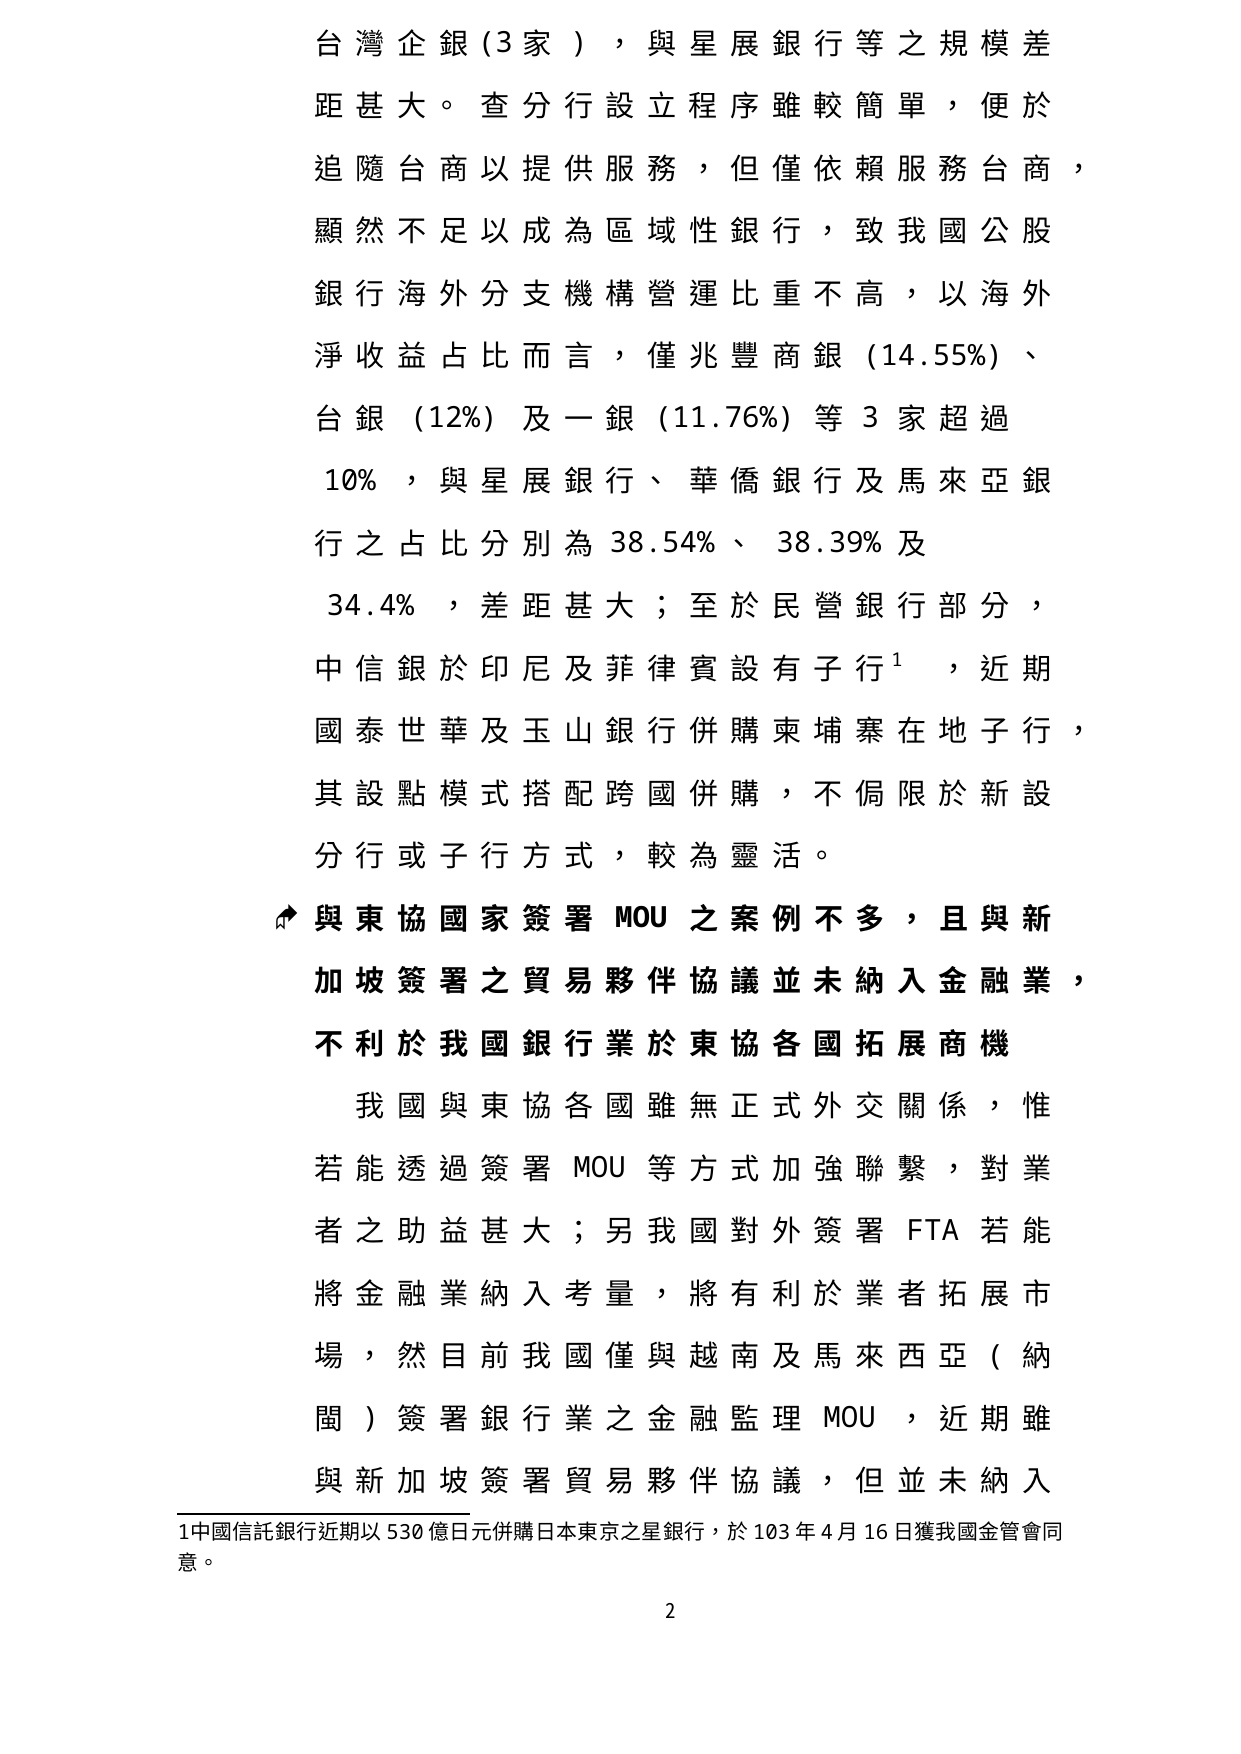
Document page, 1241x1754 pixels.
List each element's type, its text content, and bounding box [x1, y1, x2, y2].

text 我國與東協各國雖無正式外交關係，惟若能透過簽署MOU等方式加強聯繫，對業者之助益甚大；另我國對外簽署FTA若能將金融業納入考量，將有利於業者拓展市場，然目前我國僅與越南及馬來西亞(納閩)簽署銀行業之金融監理MOU，近期雖與新加坡簽署貿易夥伴協議，但並未納入 [271, 1062, 1058, 1500]
text 子行可辦理消金業務以完善服務客戶，有利於當地建立一定規模之服務網，並與當地銀行及其他外資銀行建立既競爭且合作之良好關係，如星展銀行於香港、中國大陸、台灣、印尼及印度設有子行，其他則選定有業務發展潛力之國家設立分行連結，亞洲海外據點計194家；華僑銀行則於中國大陸、印尼及馬來西亞設有子行，亞洲海外據點則高達485家。反觀我國公股銀行於東南亞據點除兆豐商銀於泰國設有子行(4家分行，早期中銀時期設立)、亞洲海外據點共19家外，其他銀行多以分行為主，如一銀(11家)、華銀(8家)、合庫(7家)、彰銀(5家)、台銀(4家)及台灣企銀(3家)，與星展銀行等之規模差距甚大。查分行設立程序雖較簡單，便於追隨台商以提供服務，但僅依賴服務台商，顯然不足以成為區域性銀行，致我國公股銀行海外分支機構營運比重不高，以海外淨收益占比而言，僅兆豐商銀(14.55%)、台銀(12%)及一銀(11.76%)等3家超過10%，與星展銀行、華僑銀行及馬來亞銀行之占比分別為38.54%、38.39%及34.4%，差距甚大；至於民營銀行部分，中信銀於印尼及菲律賓設有子行，近期國泰世華及玉山銀行併購柬埔寨在地子行，其設點模式搭配跨國併購，不侷限於新設分行或子行方式，較為靈活。 [271, 0, 1058, 875]
text 與東協國家簽署MOU之案例不多，且與新加坡簽署之貿易夥伴協議並未納入金融業，不利於我國銀行業於東協各國拓展商機 [242, 875, 1058, 1062]
text 中國信託銀行近期以530億日元併購日本東京之星銀行，於103年4月16日獲我國金管會同意。 [177, 1514, 1063, 1577]
